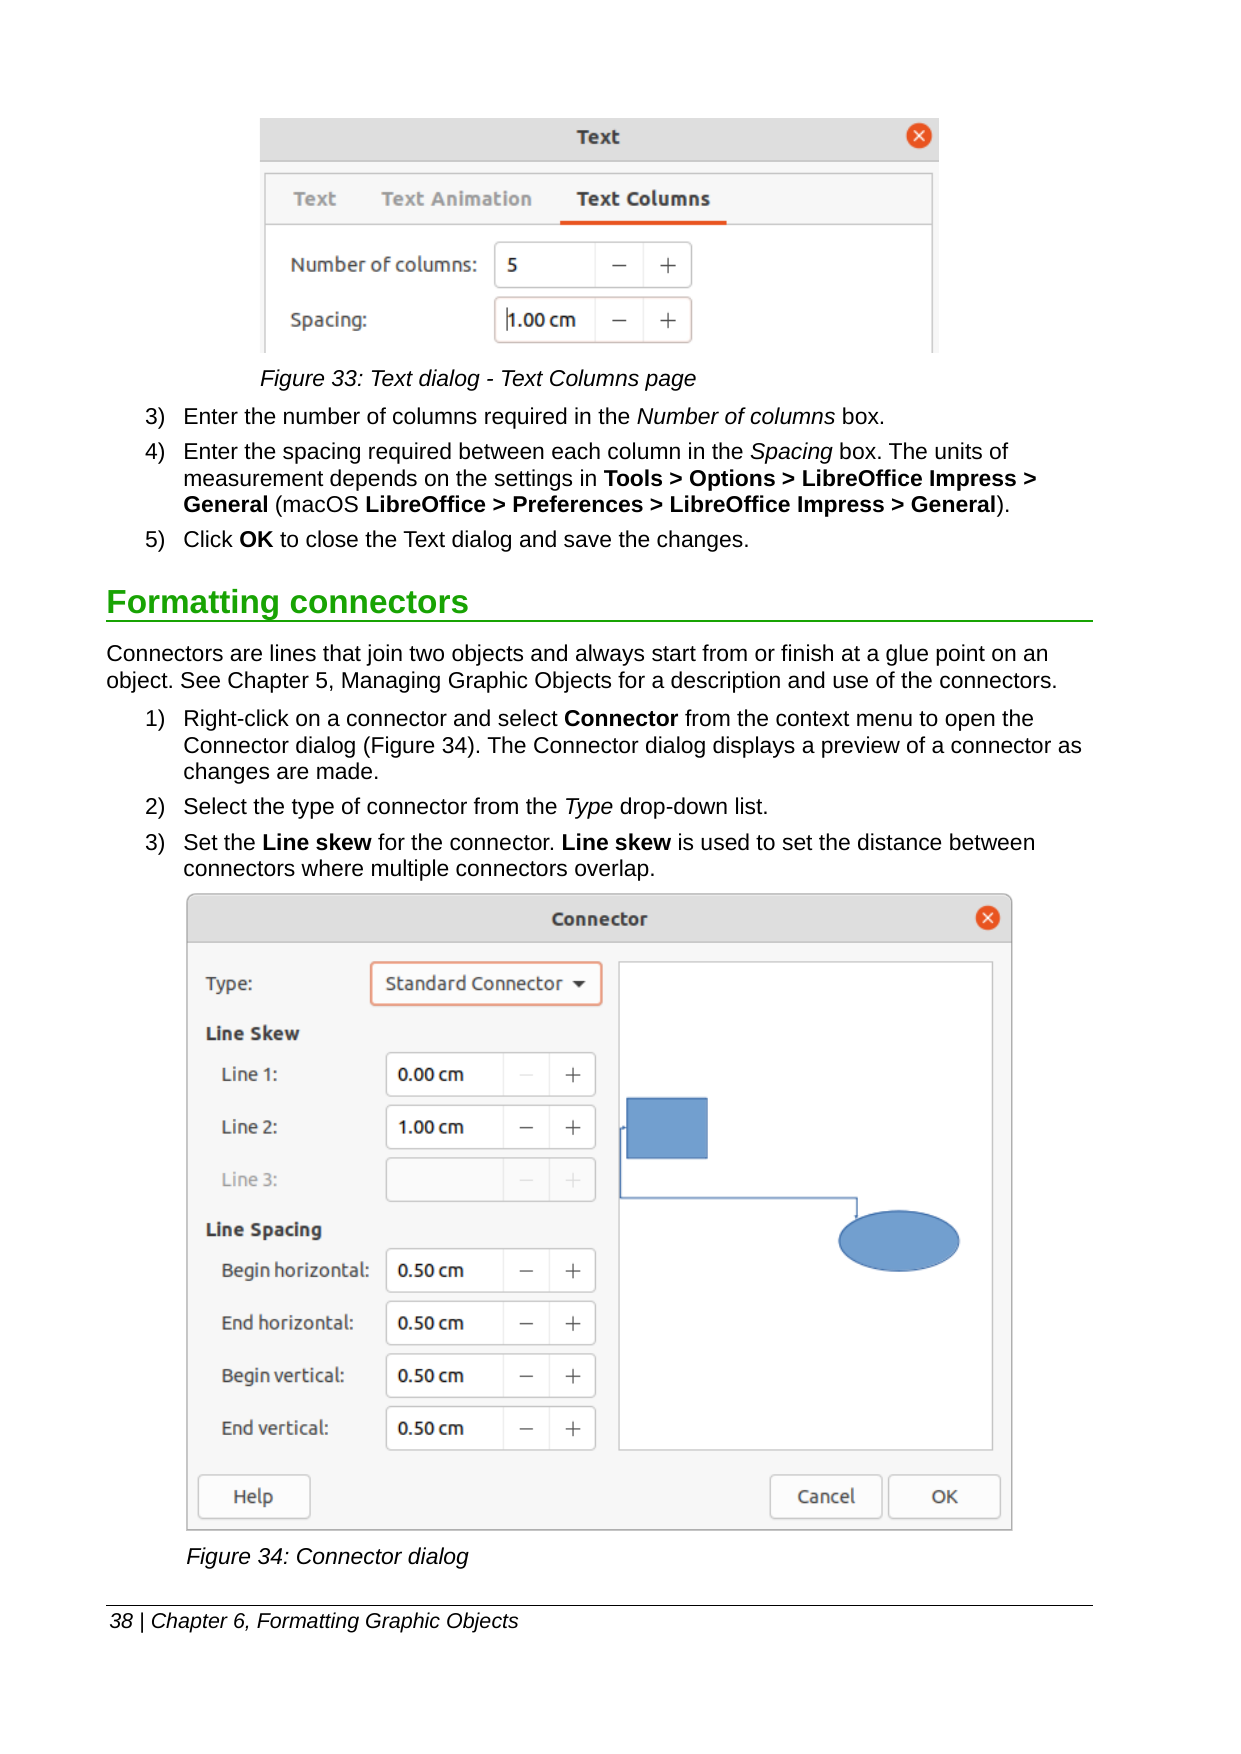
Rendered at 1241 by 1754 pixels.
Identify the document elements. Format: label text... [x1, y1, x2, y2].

list Connectors are lines that join two objects and always start from or finish at a glue point on an object. See Chapter 5, Managing Graphic Objects for a description and use of the connectors. [106, 640, 1093, 693]
list Set the Line skew for the connector. Line skew is used to set the distance between connectors where multiple connectors overlap. [165, 828, 1093, 881]
subtitle Formatting connectors [106, 582, 1093, 620]
list Enter the number of columns required in the Number of columns box. [165, 403, 1093, 429]
list Click OK to close the Text dialog and save the changes. [165, 526, 1093, 552]
picture [186, 893, 1013, 1531]
list Select the type of connector from the Type drop-down list. [165, 793, 1093, 820]
list Enter the spacing required between each column in the Spacing box. The units of measurement depends on the settings in Tools > Options > LibreOffice Impress > General (macOS LibreOffice > Preferences > LibreOffice Impress > General). [165, 438, 1093, 517]
picture [259, 118, 939, 353]
text Figure 33: Text dialog - Text Columns page [260, 365, 939, 391]
list Right-click on a connector and select Connector from the context menu to open the Connector dialog (Figure 34). The Connector dialog displays a preview of a connector as changes are made. [165, 705, 1093, 784]
text Figure 34: Connector dialog [186, 1543, 1013, 1569]
